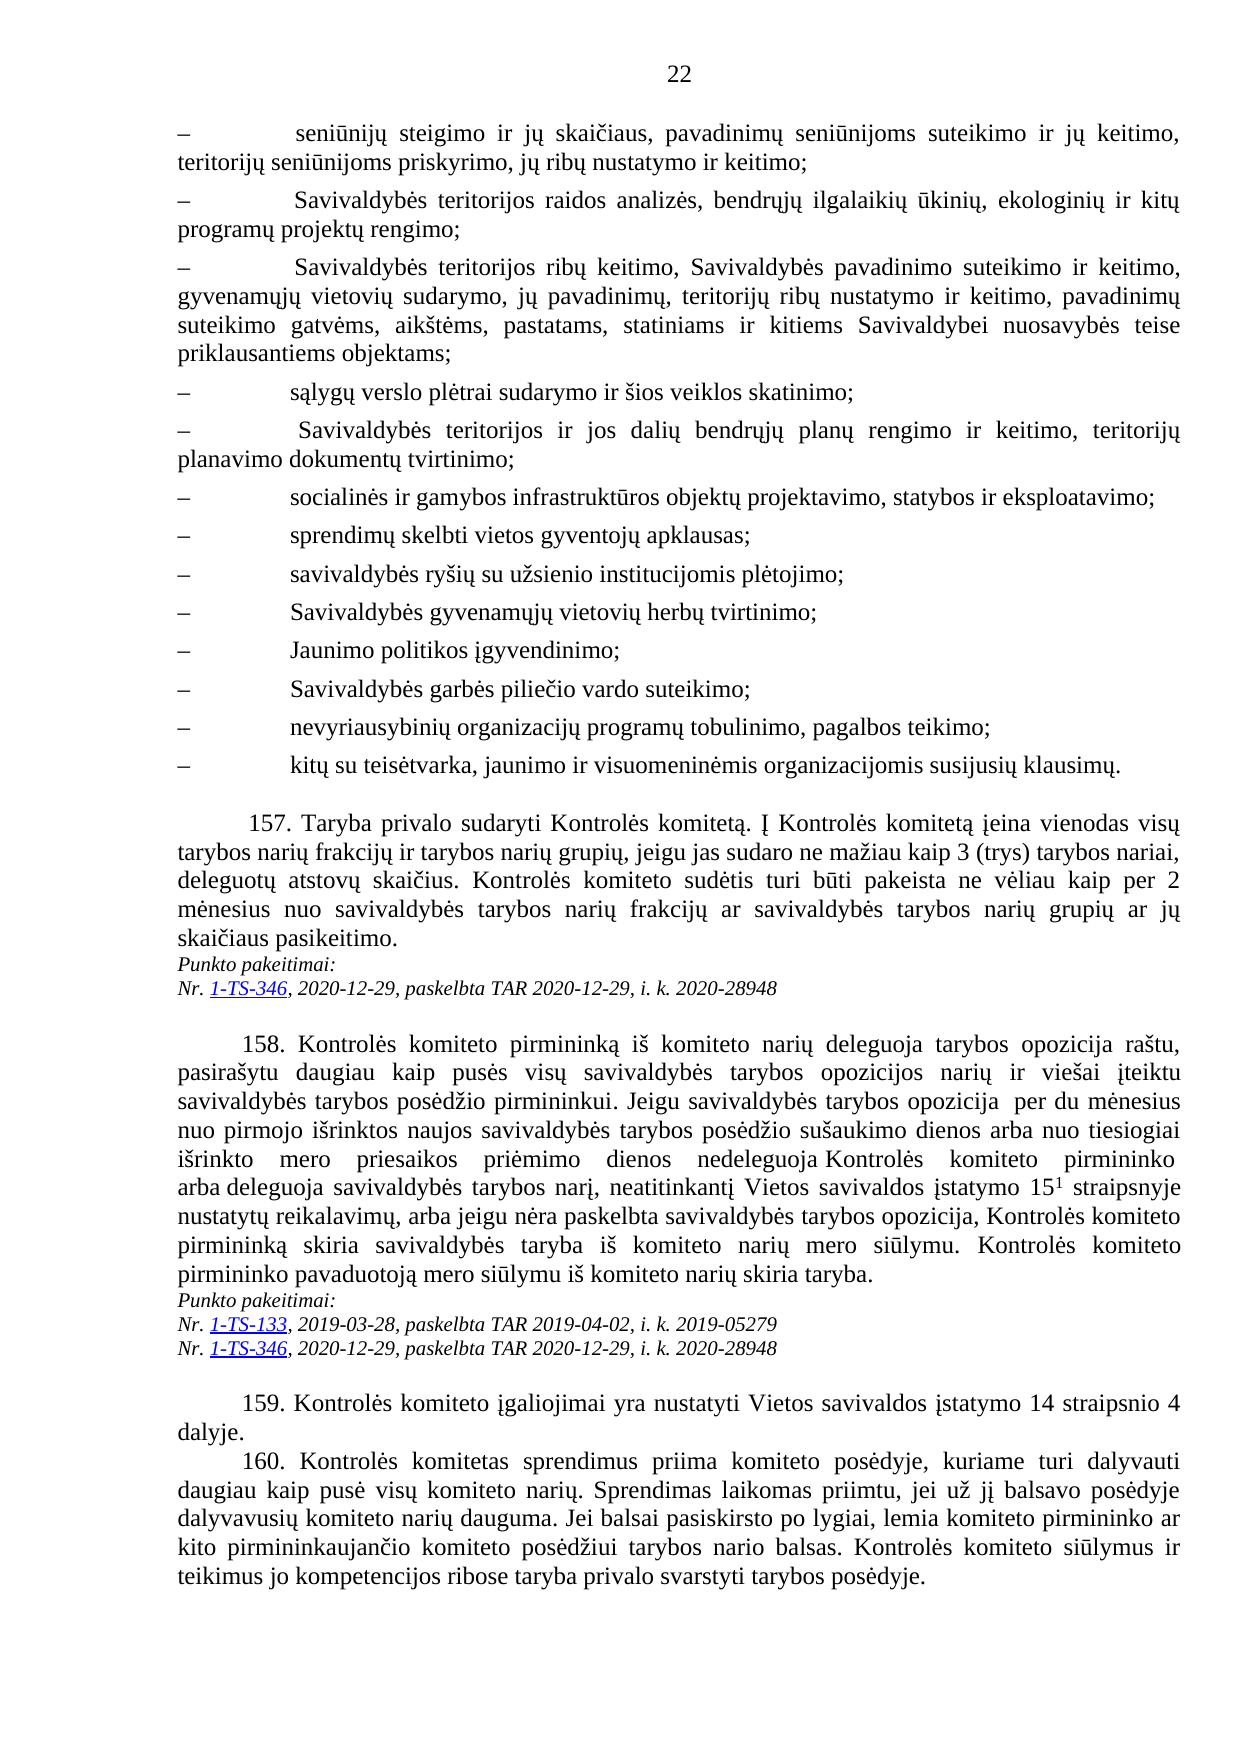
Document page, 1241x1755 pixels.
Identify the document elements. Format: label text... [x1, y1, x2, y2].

text Punkto pakeitimai: [177, 1287, 1181, 1312]
text – Savivaldybės garbės piliečio vardo suteikimo; [177, 674, 1181, 703]
text – Savivaldybės teritorijos ir jos dalių bendrųjų planų rengimo ir keitimo, teritorijų planavimo dokumentų tvirtinimo; [177, 415, 1181, 473]
text – seniūnijų steigimo ir jų skaičiaus, pavadinimų seniūnijoms suteikimo ir jų keitimo, teritorijų seniūnijoms priskyrimo, jų ribų nustatymo ir keitimo; [177, 118, 1181, 176]
text – sąlygų verslo plėtrai sudarymo ir šios veiklos skatinimo; [177, 377, 1181, 406]
text Nr. 1-TS-346, 2020-12-29, paskelbta TAR 2020-12-29, i. k. 2020-28948 [177, 1336, 1181, 1360]
text – nevyriausybinių organizacijų programų tobulinimo, pagalbos teikimo; [177, 712, 1181, 741]
text 158. Kontrolės komiteto pirmininką iš komiteto narių deleguoja tarybos opozicija raštu, pasirašytu daugiau kaip pusės visų savivaldybės tarybos opozicijos narių ir viešai įteiktu savivaldybės tarybos posėdžio pirmininkui. Jeigu savivaldybės tarybos opozicija per du mėnesius nuo pirmojo išrinktos naujos savivaldybės tarybos posėdžio sušaukimo dienos arba nuo tiesiogiai išrinkto mero priesaikos priėmimo dienos nedeleguoja Kontrolės komiteto pirmininko arba deleguoja savivaldybės tarybos narį, neatitinkantį Vietos savivaldos įstatymo 151 straipsnyje nustatytų reikalavimų, arba jeigu nėra paskelbta savivaldybės tarybos opozicija, Kontrolės komiteto pirmininką skiria savivaldybės taryba iš komiteto narių mero siūlymu. Kontrolės komiteto pirmininko pavaduotoją mero siūlymu iš komiteto narių skiria taryba. [177, 1029, 1181, 1287]
text – sprendimų skelbti vietos gyventojų apklausas; [177, 521, 1181, 549]
text – Jaunimo politikos įgyvendinimo; [177, 636, 1181, 664]
text Nr. 1-TS-133, 2019-03-28, paskelbta TAR 2019-04-02, i. k. 2019-05279 [177, 1312, 1181, 1336]
text 159. Kontrolės komiteto įgaliojimai yra nustatyti Vietos savivaldos įstatymo 14 straipsnio 4 dalyje. [177, 1388, 1181, 1446]
text – Savivaldybės gyvenamųjų vietovių herbų tvirtinimo; [177, 597, 1181, 626]
text Nr. 1-TS-346, 2020-12-29, paskelbta TAR 2020-12-29, i. k. 2020-28948 [177, 976, 1181, 1000]
text 160. Kontrolės komitetas sprendimus priima komiteto posėdyje, kuriame turi dalyvauti daugiau kaip pusė visų komiteto narių. Sprendimas laikomas priimtu, jei už jį balsavo posėdyje dalyvavusių komiteto narių dauguma. Jei balsai pasiskirsto po lygiai, lemia komiteto pirmininko ar kito pirmininkaujančio komiteto posėdžiui tarybos nario balsas. Kontrolės komiteto siūlymus ir teikimus jo kompetencijos ribose taryba privalo svarstyti tarybos posėdyje. [177, 1446, 1181, 1590]
text Punkto pakeitimai: [177, 952, 1181, 976]
text – Savivaldybės teritorijos ribų keitimo, Savivaldybės pavadinimo suteikimo ir keitimo, gyvenamųjų vietovių sudarymo, jų pavadinimų, teritorijų ribų nustatymo ir keitimo, pavadinimų suteikimo gatvėms, aikštėms, pastatams, statiniams ir kitiems Savivaldybei nuosavybės teise priklausantiems objektams; [177, 252, 1181, 367]
text – savivaldybės ryšių su užsienio institucijomis plėtojimo; [177, 559, 1181, 588]
text 157. Taryba privalo sudaryti Kontrolės komitetą. Į Kontrolės komitetą įeina vienodas visų tarybos narių frakcijų ir tarybos narių grupių, jeigu jas sudaro ne mažiau kaip 3 (trys) tarybos nariai, deleguotų atstovų skaičius. Kontrolės komiteto sudėtis turi būti pakeista ne vėliau kaip per 2 mėnesius nuo savivaldybės tarybos narių frakcijų ar savivaldybės tarybos narių grupių ar jų skaičiaus pasikeitimo. [177, 808, 1181, 952]
text – kitų su teisėtvarka, jaunimo ir visuomeninėmis organizacijomis susijusių klausimų. [177, 751, 1181, 779]
text – Savivaldybės teritorijos raidos analizės, bendrųjų ilgalaikių ūkinių, ekologinių ir kitų programų projektų rengimo; [177, 185, 1181, 243]
text – socialinės ir gamybos infrastruktūros objektų projektavimo, statybos ir eksploatavimo; [177, 482, 1181, 511]
